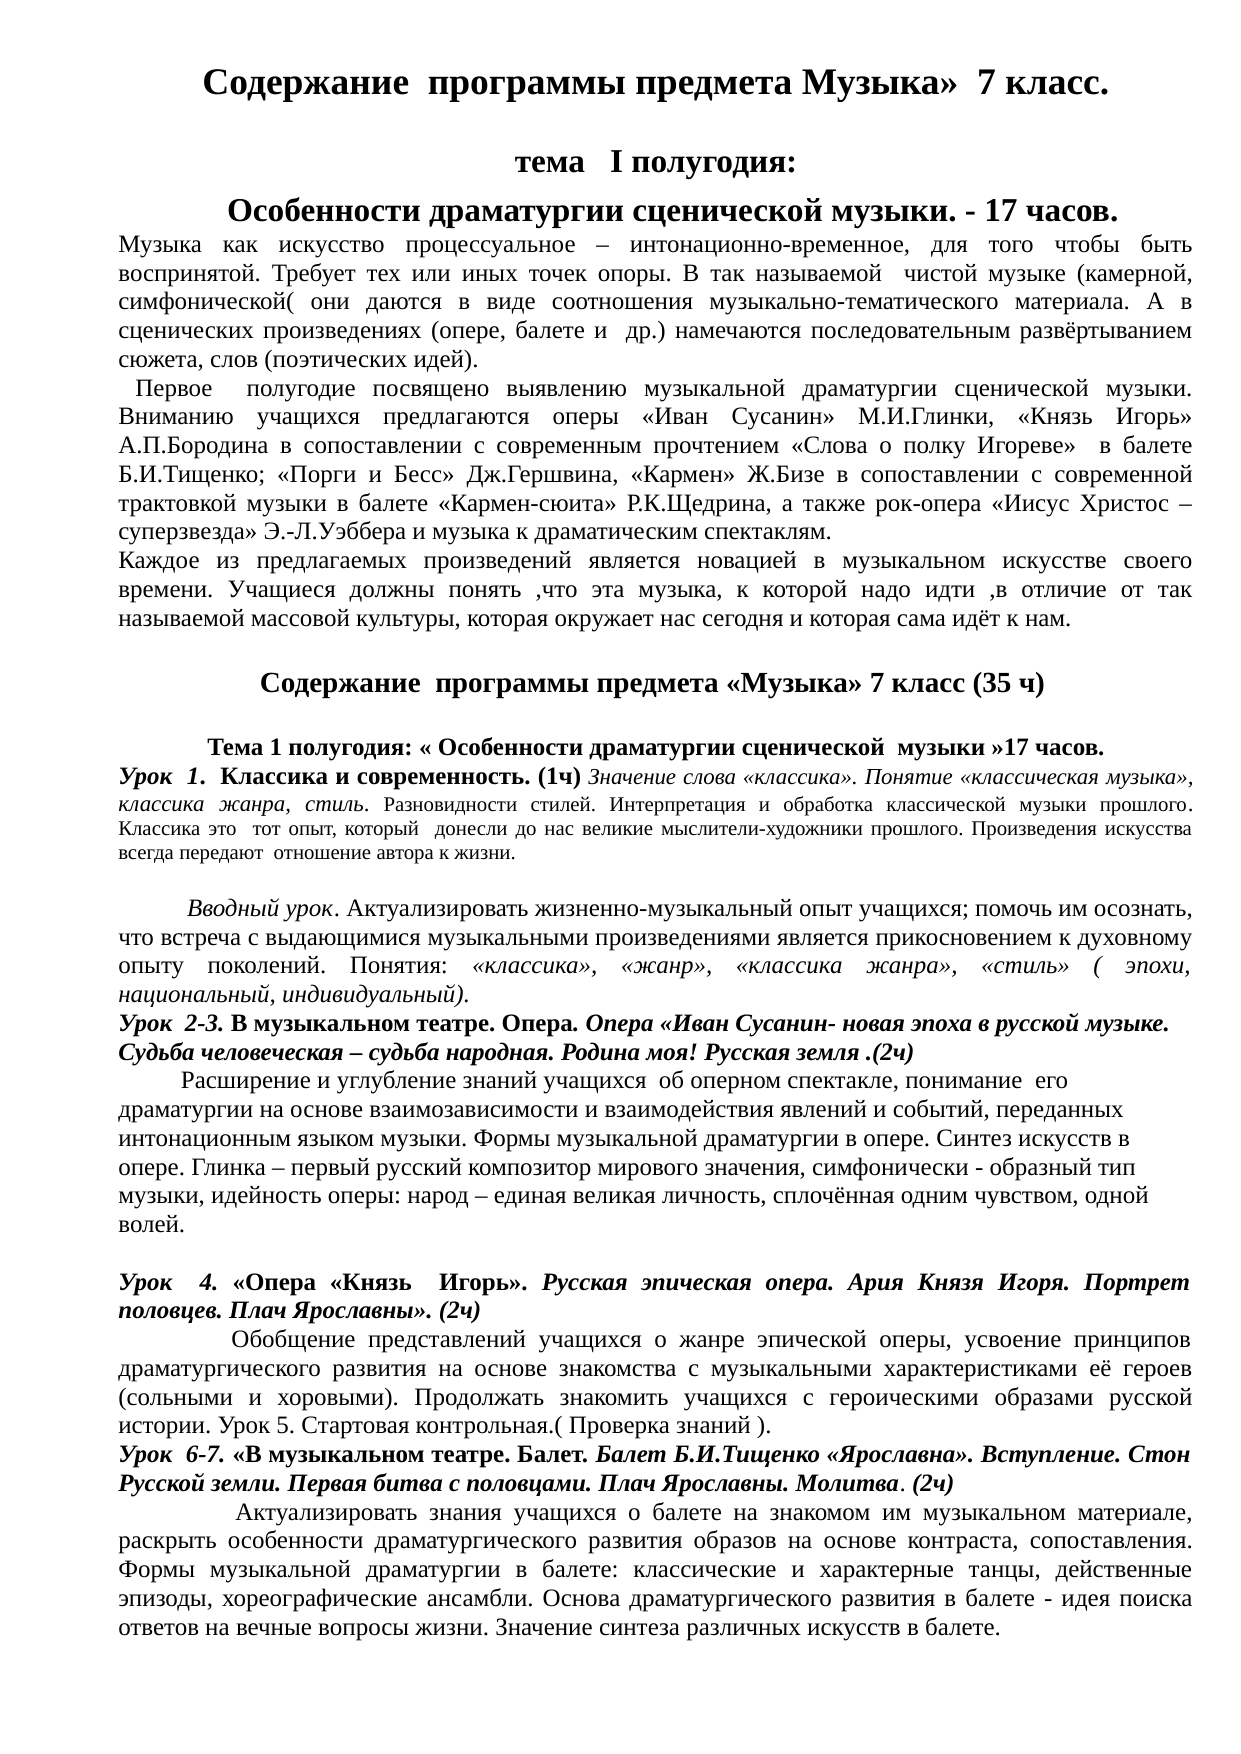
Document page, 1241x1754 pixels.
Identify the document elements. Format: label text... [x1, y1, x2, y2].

text Обобщение представлений учащихся о жанре эпической оперы, усвоение принципов драматургического развития на основе знакомства с музыкальными характеристиками её героев (сольными и хоровыми). Продолжать знакомить учащихся с героическими образами русской истории. Урок 5. Стартовая контрольная.( Проверка знаний ). [118, 1324, 1193, 1439]
text Урок 4. «Опера «Князь Игорь». Русская эпическая опера. Ария Князя Игоря. Портрет половцев. Плач Ярославны». (2ч) [118, 1267, 1193, 1324]
text Урок 6-7. «В музыкальном театре. Балет. Балет Б.И.Тищенко «Ярославна». Вступление. Стон Русской земли. Первая битва с половцами. Плач Ярославны. Молитва. (2ч) [118, 1439, 1193, 1497]
text Вводный урок. Актуализировать жизненно-музыкальный опыт учащихся; помочь им осознать, что встреча с выдающимися музыкальными произведениями является прикосновением к духовному опыту поколений. Понятия: «классика», «жанр», «классика жанра», «стиль» ( эпохи, национальный, индивидуальный). [118, 893, 1193, 1008]
text Урок 2-3. В музыкальном театре. Опера. Опера «Иван Сусанин- новая эпоха в русской музыке. Судьба человеческая – судьба народная. Родина моя! Русская земля .(2ч) [118, 1008, 1193, 1065]
text Первое полугодие посвящено выявлению музыкальной драматургии сценической музыки. Вниманию учащихся предлагаются оперы «Иван Сусанин» М.И.Глинки, «Князь Игорь» А.П.Бородина в сопоставлении с современным прочтением «Слова о полку Игореве» в балете Б.И.Тищенко; «Порги и Бесс» Дж.Гершвина, «Кармен» Ж.Бизе в сопоставлении с современной трактовкой музыки в балете «Кармен-сюита» Р.К.Щедрина, а также рок-опера «Иисус Христос –суперзвезда» Э.-Л.Уэббера и музыка к драматическим спектаклям. [118, 373, 1193, 545]
text Каждое из предлагаемых произведений является новацией в музыкальном искусстве своего времени. Учащиеся должны понять ,что эта музыка, к которой надо идти ,в отличие от так называемой массовой культуры, которая окружает нас сегодня и которая сама идёт к нам. [118, 545, 1193, 631]
text Особенности драматургии сценической музыки. - 17 часов. [118, 191, 1193, 229]
text Расширение и углубление знаний учащихся об оперном спектакле, понимание его драматургии на основе взаимозависимости и взаимодействия явлений и событий, переданных интонационным языком музыки. Формы музыкальной драматургии в опере. Синтез искусств в опере. Глинка – первый русский композитор мирового значения, симфонически - образный тип музыки, идейность оперы: народ – единая великая личность, сплочённая одним чувством, одной волей. [118, 1065, 1193, 1238]
text Содержание программы предмета «Музыка» 7 класс (35 ч) [118, 665, 1193, 698]
text Содержание программы предмета Музыка» 7 класс. [118, 59, 1193, 102]
text Музыка как искусство процессуальное – интонационно-временное, для того чтобы быть воспринятой. Требует тех или иных точек опоры. В так называемой чистой музыке (камерной, симфонической( они даются в виде соотношения музыкально-тематического материала. А в сценических произведениях (опере, балете и др.) намечаются последовательным развёртыванием сюжета, слов (поэтических идей). [118, 229, 1193, 373]
text Урок 1. Классика и современность. (1ч) Значение слова «классика». Понятие «классическая музыка», классика жанра, стиль. Разновидности стилей. Интерпретация и обработка классической музыки прошлого. Классика это тот опыт, который донесли до нас великие мыслители-художники прошлого. Произведения искусства всегда передают отношение автора к жизни. [118, 761, 1193, 864]
text Тема 1 полугодия: « Особенности драматургии сценической музыки »17 часов. [118, 732, 1193, 761]
text Актуализировать знания учащихся о балете на знакомом им музыкальном материале, раскрыть особенности драматургического развития образов на основе контраста, сопоставления. Формы музыкальной драматургии в балете: классические и характерные танцы, действенные эпизоды, хореографические ансамбли. Основа драматургического развития в балете - идея поиска ответов на вечные вопросы жизни. Значение синтеза различных искусств в балете. [118, 1497, 1193, 1640]
text тема I полугодия: [118, 141, 1193, 179]
